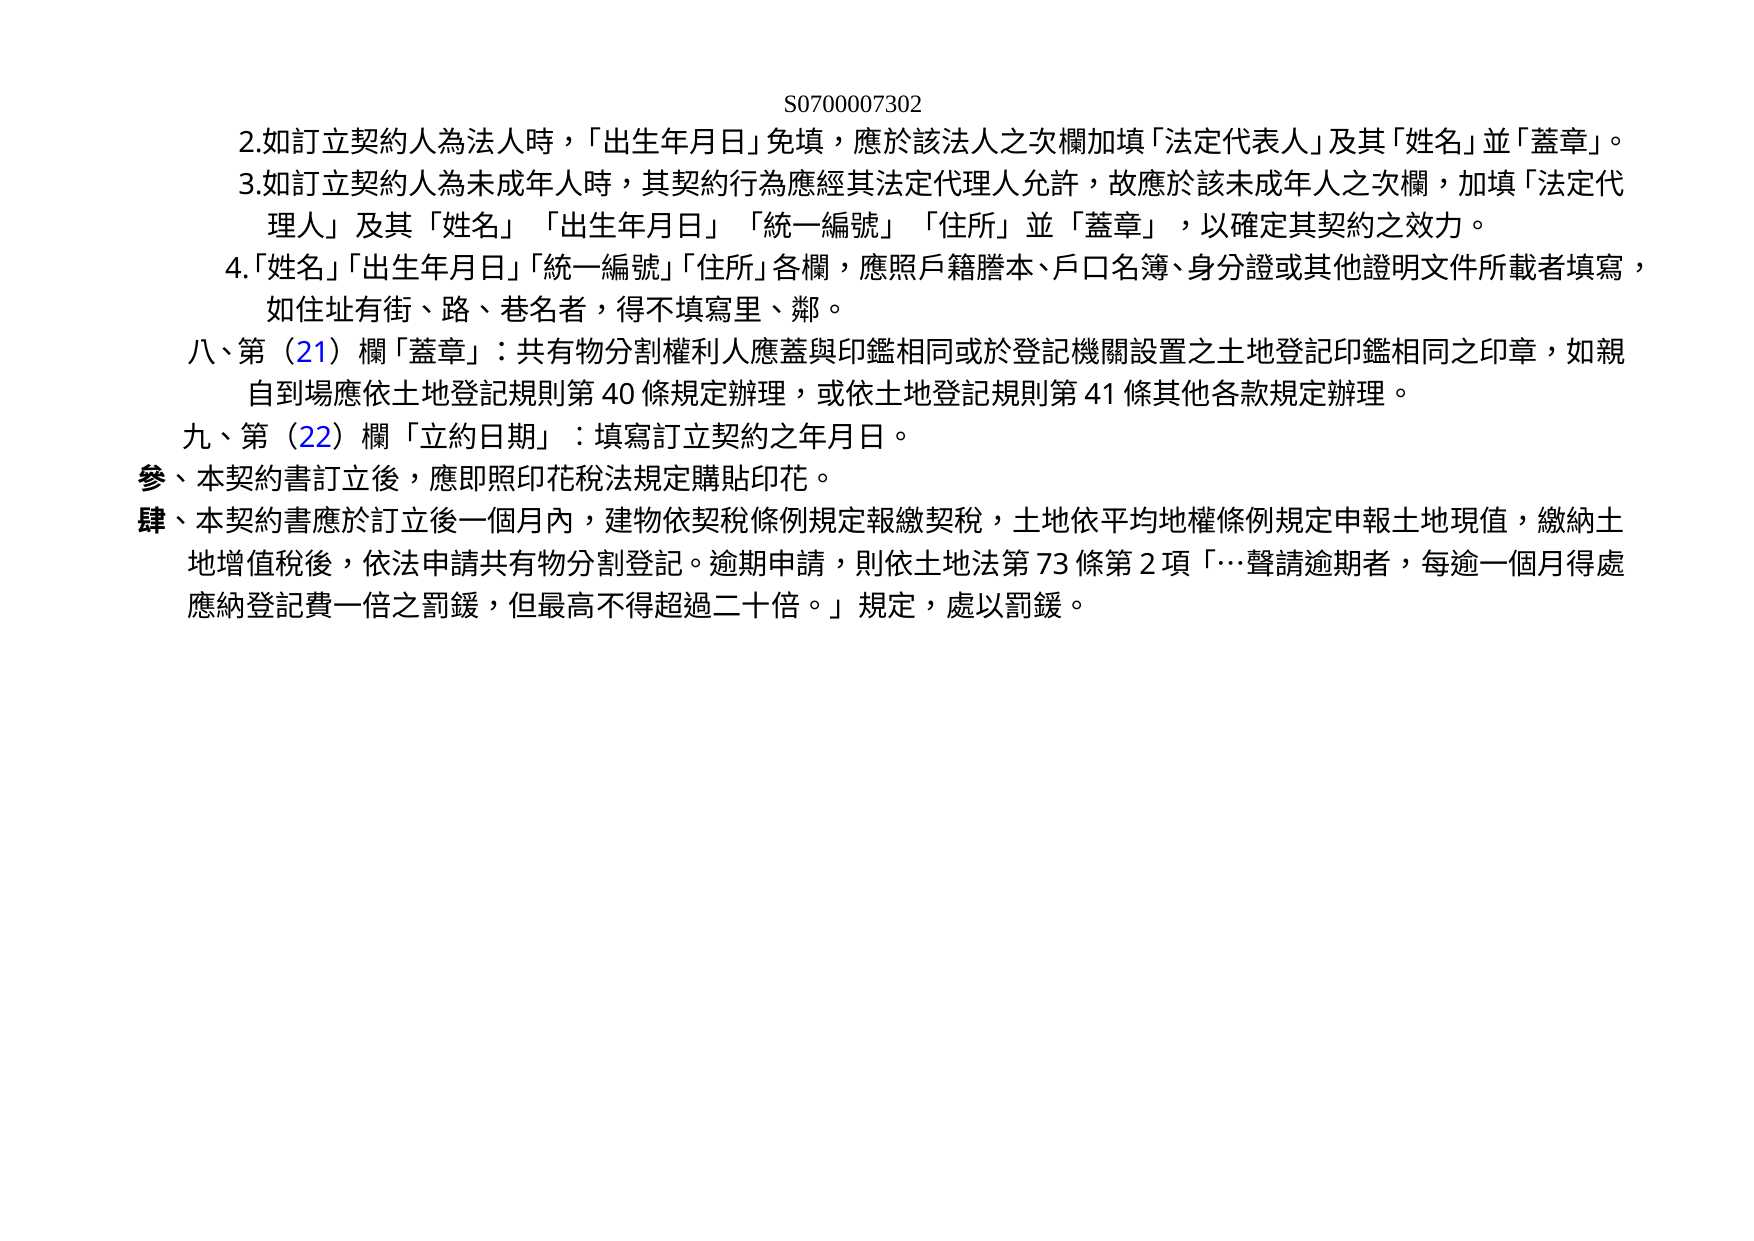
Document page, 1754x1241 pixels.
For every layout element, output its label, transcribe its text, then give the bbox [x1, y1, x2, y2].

text 3.如訂立契約人為未成年人時，其契約行為應經其法定代理人允許，故應於該未成年人之次欄，加填「法定代理人」及其「姓名」「出生年月日」「統一編號」「住所」並「蓋章」，以確定其契約之效力。 [238, 161, 1625, 245]
text 2.如訂立契約人為法人時，「出生年月日」免填，應於該法人之次欄加填「法定代表人」及其「姓名」並「蓋章」。 [238, 118, 1625, 161]
text 肆、本契約書應於訂立後一個月內，建物依契稅條例規定報繳契稅，土地依平均地權條例規定申報土地現值，繳納土地增值稅後，依法申請共有物分割登記。逾期申請，則依土地法第73條第2項「…聲請逾期者，每逾一個月得處應納登記費一倍之罰鍰，但最高不得超過二十倍。」規定，處以罰鍰。 [137, 498, 1625, 625]
text 4.「姓名」「出生年月日」「統一編號」「住所」各欄，應照戶籍謄本、戶口名簿、身分證或其他證明文件所載者填寫，如住址有街、路、巷名者，得不填寫里、鄰。 [225, 245, 1625, 328]
text 參、本契約書訂立後，應即照印花稅法規定購貼印花。 [137, 456, 1625, 498]
text 九、第（22）欄「立約日期」︰填寫訂立契約之年月日。 [182, 413, 1625, 456]
text 八、第（21）欄「蓋章」：共有物分割權利人應蓋與印鑑相同或於登記機關設置之土地登記印鑑相同之印章，如親自到場應依土地登記規則第40條規定辦理，或依土地登記規則第41條其他各款規定辦理。 [187, 328, 1625, 413]
